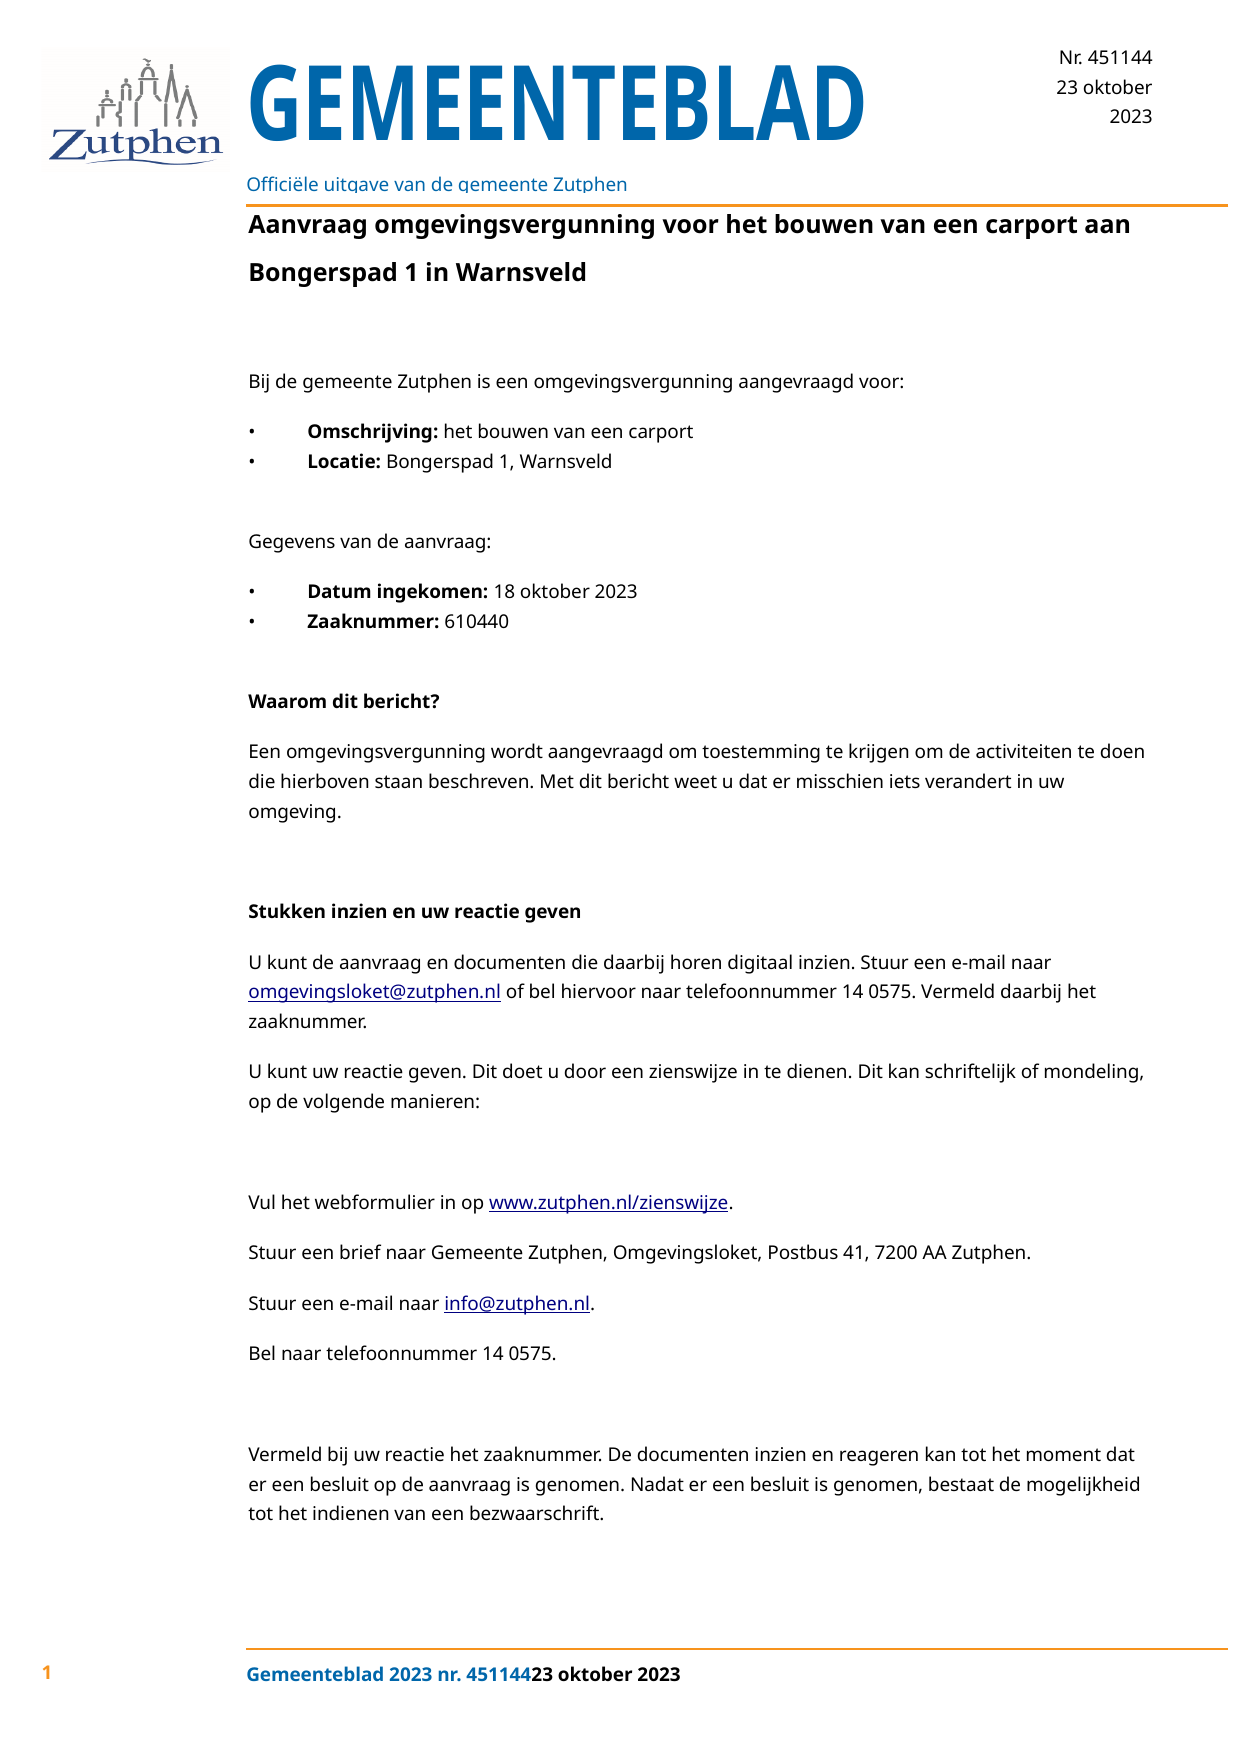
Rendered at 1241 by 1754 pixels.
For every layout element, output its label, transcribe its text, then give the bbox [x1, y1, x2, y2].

text Aanvraag omgevingsvergunning voor het bouwen van een carport aan Bongerspad 1 in Warnsveld [248, 207, 1152, 288]
picture [41, 47, 231, 172]
text Stukken inzien en uw reactie geven [248, 899, 1152, 924]
text Bij de gemeente Zutphen is een omgevingsvergunning aangevraagd voor: [248, 368, 1152, 394]
text Waarom dit bericht? [248, 688, 1152, 714]
text Stuur een e-mail naar info@zutphen.nl. [248, 1290, 1152, 1316]
text U kunt uw reactie geven. Dit doet u door een zienswijze in te dienen. Dit kan schriftelijk of mondeling, op de volgende manieren: [248, 1059, 1152, 1114]
text Vul het webformulier in op www.zutphen.nl/zienswijze. [248, 1189, 1152, 1215]
list Zaaknummer: 610440 [248, 608, 1152, 634]
list Omschrijving: het bouwen van een carport [248, 419, 1152, 444]
text Vermeld bij uw reactie het zaaknummer. De documenten inzien en reageren kan tot het moment dat er een besluit op de aanvraag is genomen. Nadat er een besluit is genomen, bestaat de mogelijkheid tot het indienen van een bezwaarschrift. [248, 1441, 1152, 1526]
text Een omgevingsvergunning wordt aangevraagd om toestemming te krijgen om de activiteiten te doen die hierboven staan beschreven. Met dit bericht weet u dat er misschien iets verandert in uw omgeving. [248, 739, 1152, 824]
text Stuur een brief naar Gemeente Zutphen, Omgevingsloket, Postbus 41, 7200 AA Zutphen. [248, 1239, 1152, 1265]
text U kunt de aanvraag en documenten die daarbij horen digitaal inzien. Stuur een e-mail naar omgevingsloket@zutphen.nl of bel hiervoor naar telefoonnummer 14 0575. Vermeld daarbij het zaaknummer. [248, 949, 1152, 1034]
text Gegevens van de aanvraag: [248, 528, 1152, 554]
list Datum ingekomen: 18 oktober 2023 [248, 579, 1152, 604]
list Locatie: Bongerspad 1, Warnsveld [248, 448, 1152, 474]
text Bel naar telefoonnummer 14 0575. [248, 1340, 1152, 1366]
